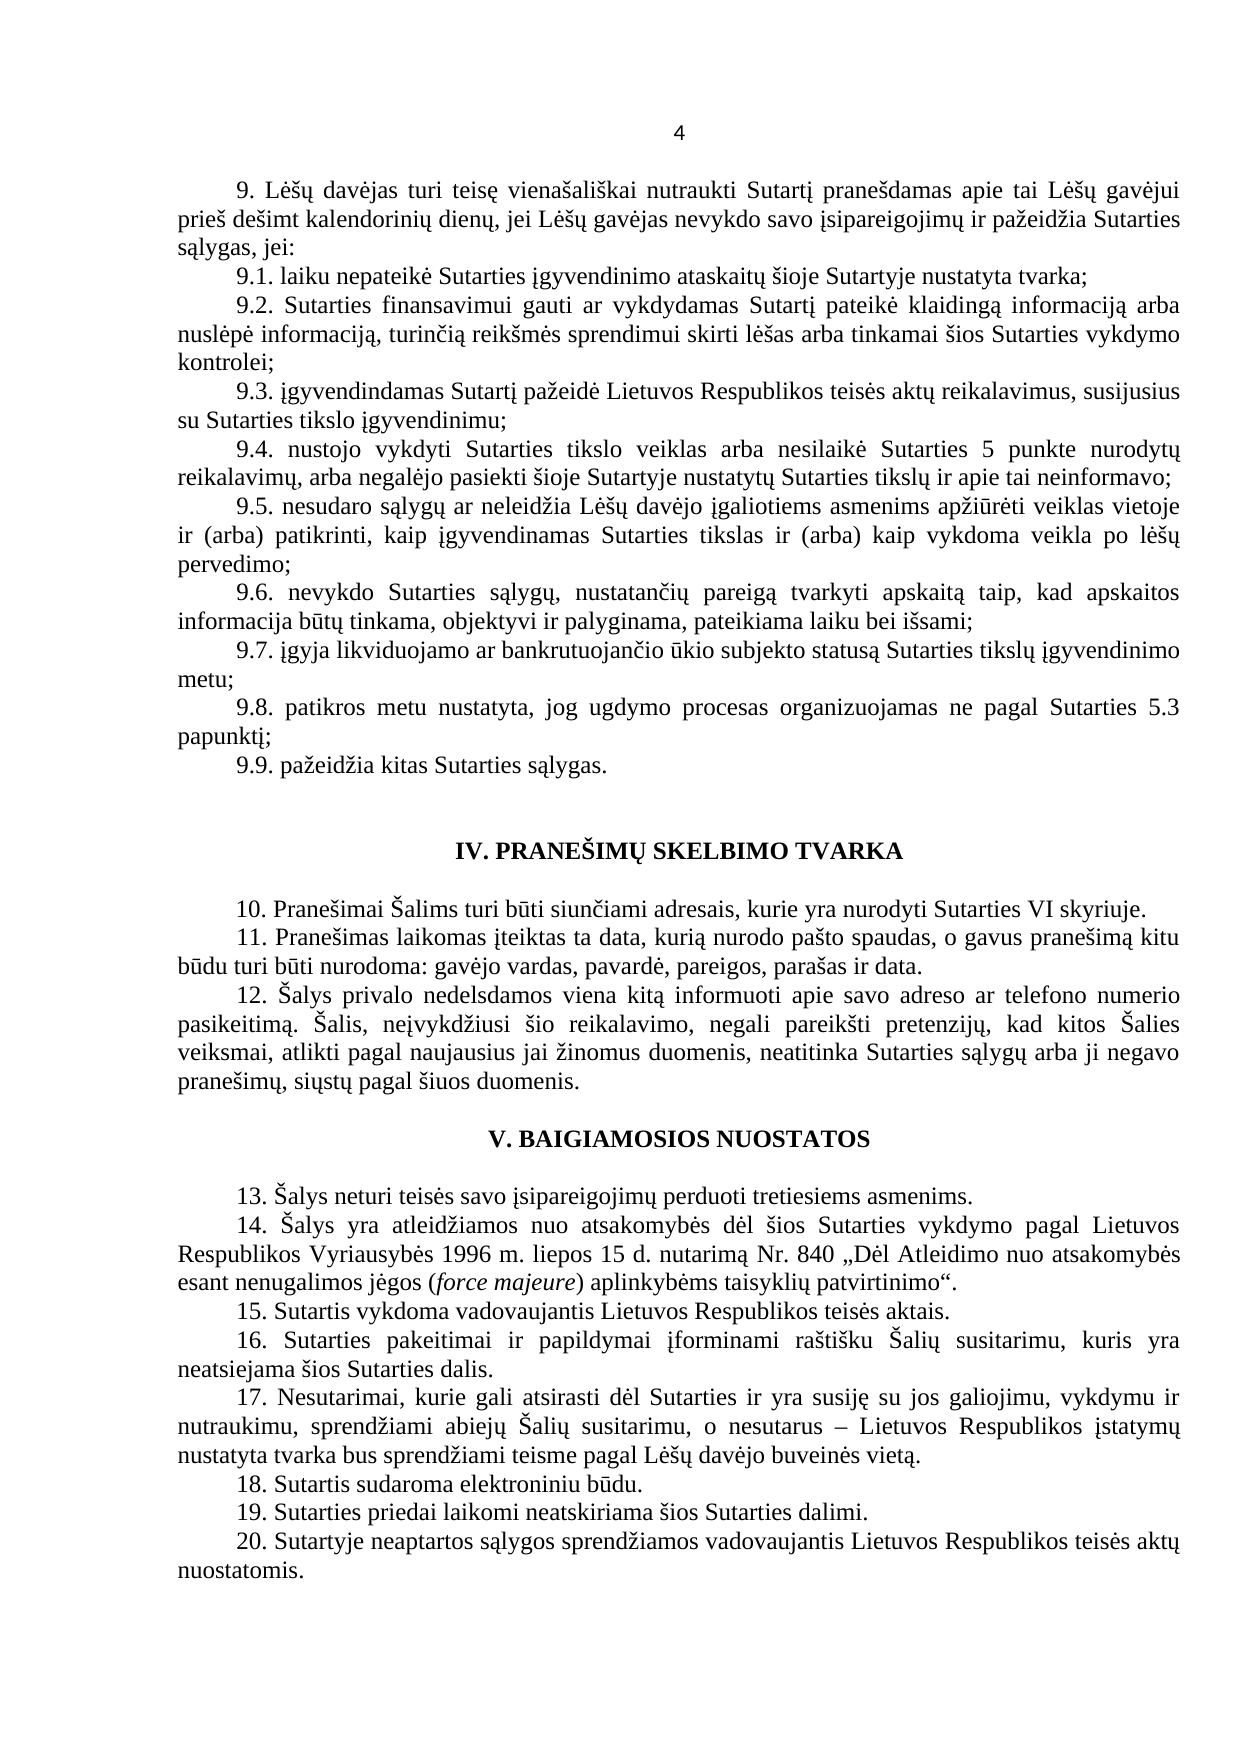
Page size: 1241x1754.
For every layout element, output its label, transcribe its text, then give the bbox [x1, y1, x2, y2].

text 11. Pranešimas laikomas įteiktas ta data, kurią nurodo pašto spaudas, o gavus pranešimą kitu būdu turi būti nurodoma: gavėjo vardas, pavardė, pareigos, parašas ir data. [177, 922, 1181, 980]
text 12. Šalys privalo nedelsdamos viena kitą informuoti apie savo adreso ar telefono numerio pasikeitimą. Šalis, neįvykdžiusi šio reikalavimo, negali pareikšti pretenzijų, kad kitos Šalies veiksmai, atlikti pagal naujausius jai žinomus duomenis, neatitinka Sutarties sąlygų arba ji negavo pranešimų, siųstų pagal šiuos duomenis. [177, 980, 1181, 1095]
text 17. Nesutarimai, kurie gali atsirasti dėl Sutarties ir yra susiję su jos galiojimu, vykdymu ir nutraukimu, sprendžiami abiejų Šalių susitarimu, o nesutarus – Lietuvos Respublikos įstatymų nustatyta tvarka bus sprendžiami teisme pagal Lėšų davėjo buveinės vietą. [177, 1382, 1181, 1469]
text V. BAIGIAMOSIOS NUOSTATOS [177, 1124, 1181, 1152]
text IV. PRANEŠIMŲ SKELBIMO TVARKA [177, 836, 1181, 865]
text 9.6. nevykdo Sutarties sąlygų, nustatančių pareigą tvarkyti apskaitą taip, kad apskaitos informacija būtų tinkama, objektyvi ir palyginama, pateikiama laiku bei išsami; [177, 577, 1181, 635]
text 9.7. įgyja likviduojamo ar bankrutuojančio ūkio subjekto statusą Sutarties tikslų įgyvendinimo metu; [177, 635, 1181, 692]
text 9.4. nustojo vykdyti Sutarties tikslo veiklas arba nesilaikė Sutarties 5 punkte nurodytų reikalavimų, arba negalėjo pasiekti šioje Sutartyje nustatytų Sutarties tikslų ir apie tai neinformavo; [177, 434, 1181, 491]
text 9.1. laiku nepateikė Sutarties įgyvendinimo ataskaitų šioje Sutartyje nustatyta tvarka; [177, 261, 1181, 290]
text 10. Pranešimai Šalims turi būti siunčiami adresais, kurie yra nurodyti Sutarties VI skyriuje. [177, 894, 1181, 922]
text 9.5. nesudaro sąlygų ar neleidžia Lėšų davėjo įgaliotiems asmenims apžiūrėti veiklas vietoje ir (arba) patikrinti, kaip įgyvendinamas Sutarties tikslas ir (arba) kaip vykdoma veikla po lėšų pervedimo; [177, 491, 1181, 577]
text 9.3. įgyvendindamas Sutartį pažeidė Lietuvos Respublikos teisės aktų reikalavimus, susijusius su Sutarties tikslo įgyvendinimu; [177, 376, 1181, 434]
text 9.9. pažeidžia kitas Sutarties sąlygas. [177, 750, 1181, 779]
text 14. Šalys yra atleidžiamos nuo atsakomybės dėl šios Sutarties vykdymo pagal Lietuvos Respublikos Vyriausybės 1996 m. liepos 15 d. nutarimą Nr. 840 „Dėl Atleidimo nuo atsakomybės esant nenugalimos jėgos (force majeure) aplinkybėms taisyklių patvirtinimo“. [177, 1210, 1181, 1296]
text 16. Sutarties pakeitimai ir papildymai įforminami raštišku Šalių susitarimu, kuris yra neatsiejama šios Sutarties dalis. [177, 1325, 1181, 1382]
text 18. Sutartis sudaroma elektroniniu būdu. [177, 1469, 1181, 1497]
text 9.2. Sutarties finansavimui gauti ar vykdydamas Sutartį pateikė klaidingą informaciją arba nuslėpė informaciją, turinčią reikšmės sprendimui skirti lėšas arba tinkamai šios Sutarties vykdymo kontrolei; [177, 290, 1181, 376]
text 9.8. patikros metu nustatyta, jog ugdymo procesas organizuojamas ne pagal Sutarties 5.3 papunktį; [177, 692, 1181, 750]
text 13. Šalys neturi teisės savo įsipareigojimų perduoti tretiesiems asmenims. [177, 1181, 1181, 1210]
text 15. Sutartis vykdoma vadovaujantis Lietuvos Respublikos teisės aktais. [177, 1296, 1181, 1325]
text 20. Sutartyje neaptartos sąlygos sprendžiamos vadovaujantis Lietuvos Respublikos teisės aktų nuostatomis. [177, 1526, 1181, 1584]
text 19. Sutarties priedai laikomi neatskiriama šios Sutarties dalimi. [177, 1497, 1181, 1526]
text 9. Lėšų davėjas turi teisę vienašališkai nutraukti Sutartį pranešdamas apie tai Lėšų gavėjui prieš dešimt kalendorinių dienų, jei Lėšų gavėjas nevykdo savo įsipareigojimų ir pažeidžia Sutarties sąlygas, jei: [177, 175, 1181, 261]
